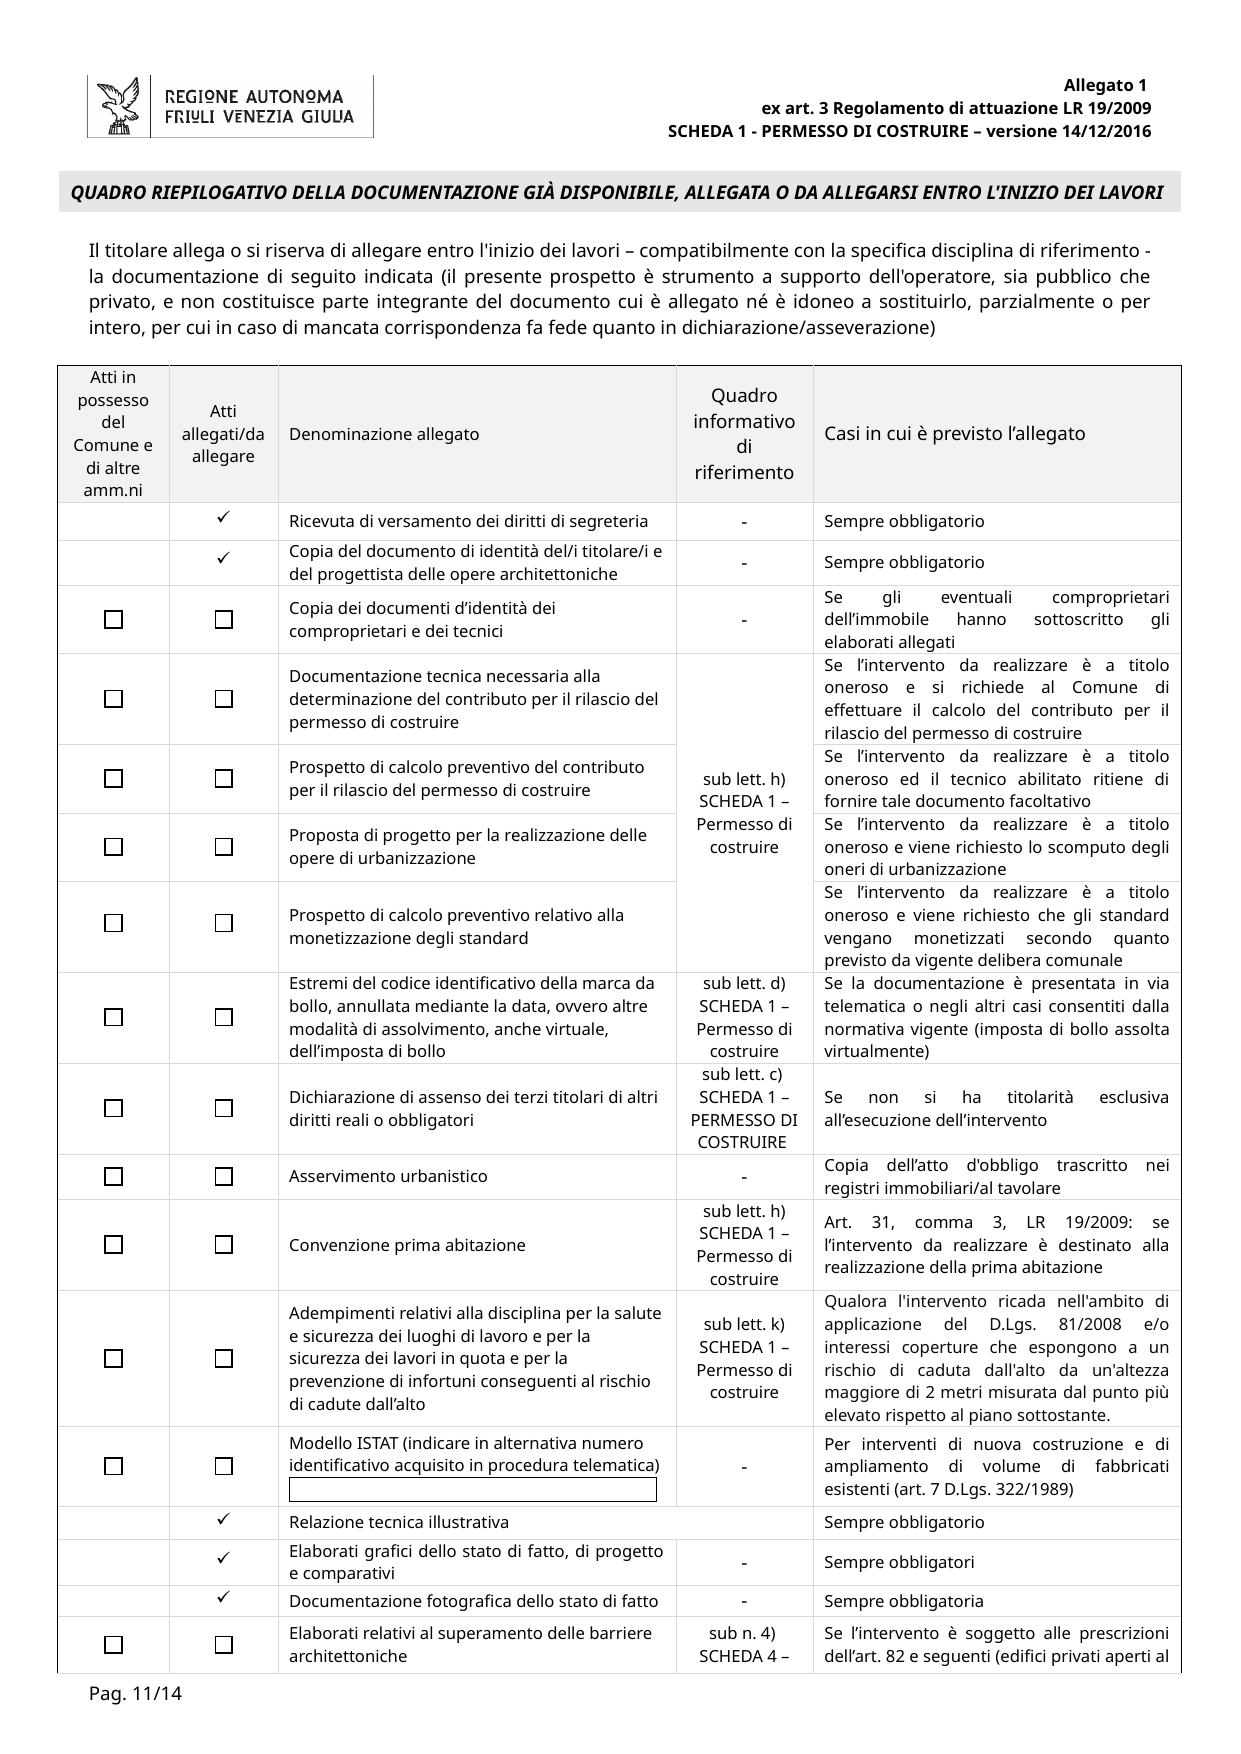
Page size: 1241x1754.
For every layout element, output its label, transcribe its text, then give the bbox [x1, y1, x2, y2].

table_header QUADRO RIEPILOGATIVO DELLA DOCUMENTAZIONE GIÀ DISPONIBILE, ALLEGATA O DA ALLEGARSI ENTRO L'INIZIO DEI LAVORI [59, 171, 1181, 212]
table_cell Elaborati relativi al superamento delle barriere architettoniche [279, 1617, 676, 1673]
table_cell Documentazione tecnica necessaria alla determinazione del contributo per il rilascio del permesso di costruire [279, 654, 676, 744]
table_cell [170, 1064, 278, 1153]
table_cell [170, 1200, 278, 1290]
table_cell Se la documentazione è presentata in via telematica o negli altri casi consentiti dalla normativa vigente (imposta di bollo assolta virtualmente) [814, 973, 1181, 1063]
table_cell Sempre obbligatoria [814, 1586, 1181, 1616]
table_cell Sempre obbligatori [814, 1540, 1181, 1585]
table_cell sub lett. h) SCHEDA 1 – Permesso di costruire [677, 654, 813, 972]
table_cell - [677, 1427, 813, 1506]
table_header Casi in cui è previsto l’allegato [814, 366, 1181, 502]
table_cell [170, 973, 278, 1063]
table_cell Modello ISTAT (indicare in alternativa numero identificativo acquisito in procedura telematica) [279, 1427, 676, 1506]
table_cell [58, 654, 169, 744]
table_cell [58, 1155, 169, 1199]
table_cell ü [170, 541, 278, 585]
table_cell Se gli eventuali comproprietari dell’immobile hanno sottoscritto gli elaborati allegati [814, 586, 1181, 653]
table_cell [58, 882, 169, 972]
table_cell [170, 586, 278, 653]
table_cell Se l’intervento da realizzare è a titolo oneroso e si richiede al Comune di effettuare il calcolo del contributo per il rilascio del permesso di costruire [814, 654, 1181, 744]
table_cell [58, 745, 169, 812]
table_cell - [677, 541, 813, 585]
table_cell - [677, 503, 813, 539]
table_cell Convenzione prima abitazione [279, 1200, 676, 1290]
table_cell [170, 745, 278, 812]
table_cell sub lett. k) SCHEDA 1 – Permesso di costruire [677, 1291, 813, 1426]
table_cell [58, 1200, 169, 1290]
table_cell Sempre obbligatorio [814, 503, 1181, 539]
table_cell Sempre obbligatorio [814, 1507, 1181, 1539]
table_cell Se l’intervento è soggetto alle prescrizioni dell’art. 82 e seguenti (edifici privati aperti al [814, 1617, 1181, 1673]
table_cell ü [170, 1507, 278, 1539]
table_cell [170, 1155, 278, 1199]
table_cell [58, 1291, 169, 1426]
table_cell ü [170, 1540, 278, 1585]
table_cell Prospetto di calcolo preventivo relativo alla monetizzazione degli standard [279, 882, 676, 972]
table_cell [170, 1617, 278, 1673]
table_cell Prospetto di calcolo preventivo del contributo per il rilascio del permesso di costruire [279, 745, 676, 812]
table_cell sub lett. d) SCHEDA 1 – Permesso di costruire [677, 973, 813, 1063]
table_cell Copia dei documenti d’identità dei comproprietari e dei tecnici [279, 586, 676, 653]
table_cell sub n. 4) SCHEDA 4 – [677, 1617, 813, 1673]
table_cell ü [170, 1586, 278, 1616]
table_cell Proposta di progetto per la realizzazione delle opere di urbanizzazione [279, 814, 676, 881]
table_cell Elaborati grafici dello stato di fatto, di progetto e comparativi [279, 1540, 676, 1585]
table_cell [58, 503, 169, 539]
text Il titolare allega o si riserva di allegare entro l'inizio dei lavori – compatibilmente con la specifica disciplina di riferimento - la documentazione di seguito indicata (il presente prospetto è strumento a supporto dell'operatore, sia pubblico che privato, e non costituisce parte integrante del documento cui è allegato né è idoneo a sostituirlo, parzialmente o per intero, per cui in caso di mancata corrispondenza fa fede quanto in dichiarazione/asseverazione) [88, 238, 1152, 340]
table_cell [170, 1427, 278, 1506]
table_cell Se l’intervento da realizzare è a titolo oneroso e viene richiesto lo scomputo degli oneri di urbanizzazione [814, 814, 1181, 881]
table_cell [58, 814, 169, 881]
table_cell [58, 541, 169, 585]
table_cell - [677, 1540, 813, 1585]
table_cell ü [170, 503, 278, 539]
table_cell Copia del documento di identità del/i titolare/i e del progettista delle opere architettoniche [279, 541, 676, 585]
table_cell Se l’intervento da realizzare è a titolo oneroso ed il tecnico abilitato ritiene di fornire tale documento facoltativo [814, 745, 1181, 812]
table_header Atti in possesso del Comune e di altre amm.ni [58, 366, 169, 502]
table_cell Documentazione fotografica dello stato di fatto [279, 1586, 676, 1616]
table_cell Per interventi di nuova costruzione e di ampliamento di volume di fabbricati esistenti (art. 7 D.Lgs. 322/1989) [814, 1427, 1181, 1506]
table_cell Art. 31, comma 3, LR 19/2009: se l’intervento da realizzare è destinato alla realizzazione della prima abitazione [814, 1200, 1181, 1290]
table_cell [58, 1586, 169, 1616]
table_cell Asservimento urbanistico [279, 1155, 676, 1199]
table_cell sub lett. h) SCHEDA 1 – Permesso di costruire [677, 1200, 813, 1290]
table_cell Se non si ha titolarità esclusiva all’esecuzione dell’intervento [814, 1064, 1181, 1153]
table_cell [58, 1617, 169, 1673]
table_cell [58, 973, 169, 1063]
table_cell [58, 1507, 169, 1539]
table_cell Dichiarazione di assenso dei terzi titolari di altri diritti reali o obbligatori [279, 1064, 676, 1153]
table_cell Relazione tecnica illustrativa [279, 1507, 813, 1539]
table_cell [58, 1064, 169, 1153]
table_cell Sempre obbligatorio [814, 541, 1181, 585]
table_cell [170, 1291, 278, 1426]
table_cell [170, 882, 278, 972]
table_cell - [677, 586, 813, 653]
table_cell [58, 1540, 169, 1585]
table_cell [58, 586, 169, 653]
table_header Denominazione allegato [279, 366, 676, 502]
table_header Quadro informativo di riferimento [677, 366, 813, 502]
table_cell Ricevuta di versamento dei diritti di segreteria [279, 503, 676, 539]
table_cell [170, 654, 278, 744]
table_cell Se l’intervento da realizzare è a titolo oneroso e viene richiesto che gli standard vengano monetizzati secondo quanto previsto da vigente delibera comunale [814, 882, 1181, 972]
table_cell sub lett. c) SCHEDA 1 – PERMESSO DI COSTRUIRE [677, 1064, 813, 1153]
table_cell - [677, 1155, 813, 1199]
table_cell Qualora l'intervento ricada nell'ambito di applicazione del D.Lgs. 81/2008 e/o interessi coperture che espongono a un rischio di caduta dall'alto da un'altezza maggiore di 2 metri misurata dal punto più elevato rispetto al piano sottostante. [814, 1291, 1181, 1426]
table_cell Estremi del codice identificativo della marca da bollo, annullata mediante la data, ovvero altre modalità di assolvimento, anche virtuale, dell’imposta di bollo [279, 973, 676, 1063]
table_cell - [677, 1586, 813, 1616]
table_cell Copia dell’atto d'obbligo trascritto nei registri immobiliari/al tavolare [814, 1155, 1181, 1199]
table_cell Adempimenti relativi alla disciplina per la salute e sicurezza dei luoghi di lavoro e per la sicurezza dei lavori in quota e per la prevenzione di infortuni conseguenti al rischio di cadute dall’alto [279, 1291, 676, 1426]
table_header Atti allegati/da allegare [170, 366, 278, 502]
table_cell [58, 1427, 169, 1506]
table_cell [170, 814, 278, 881]
